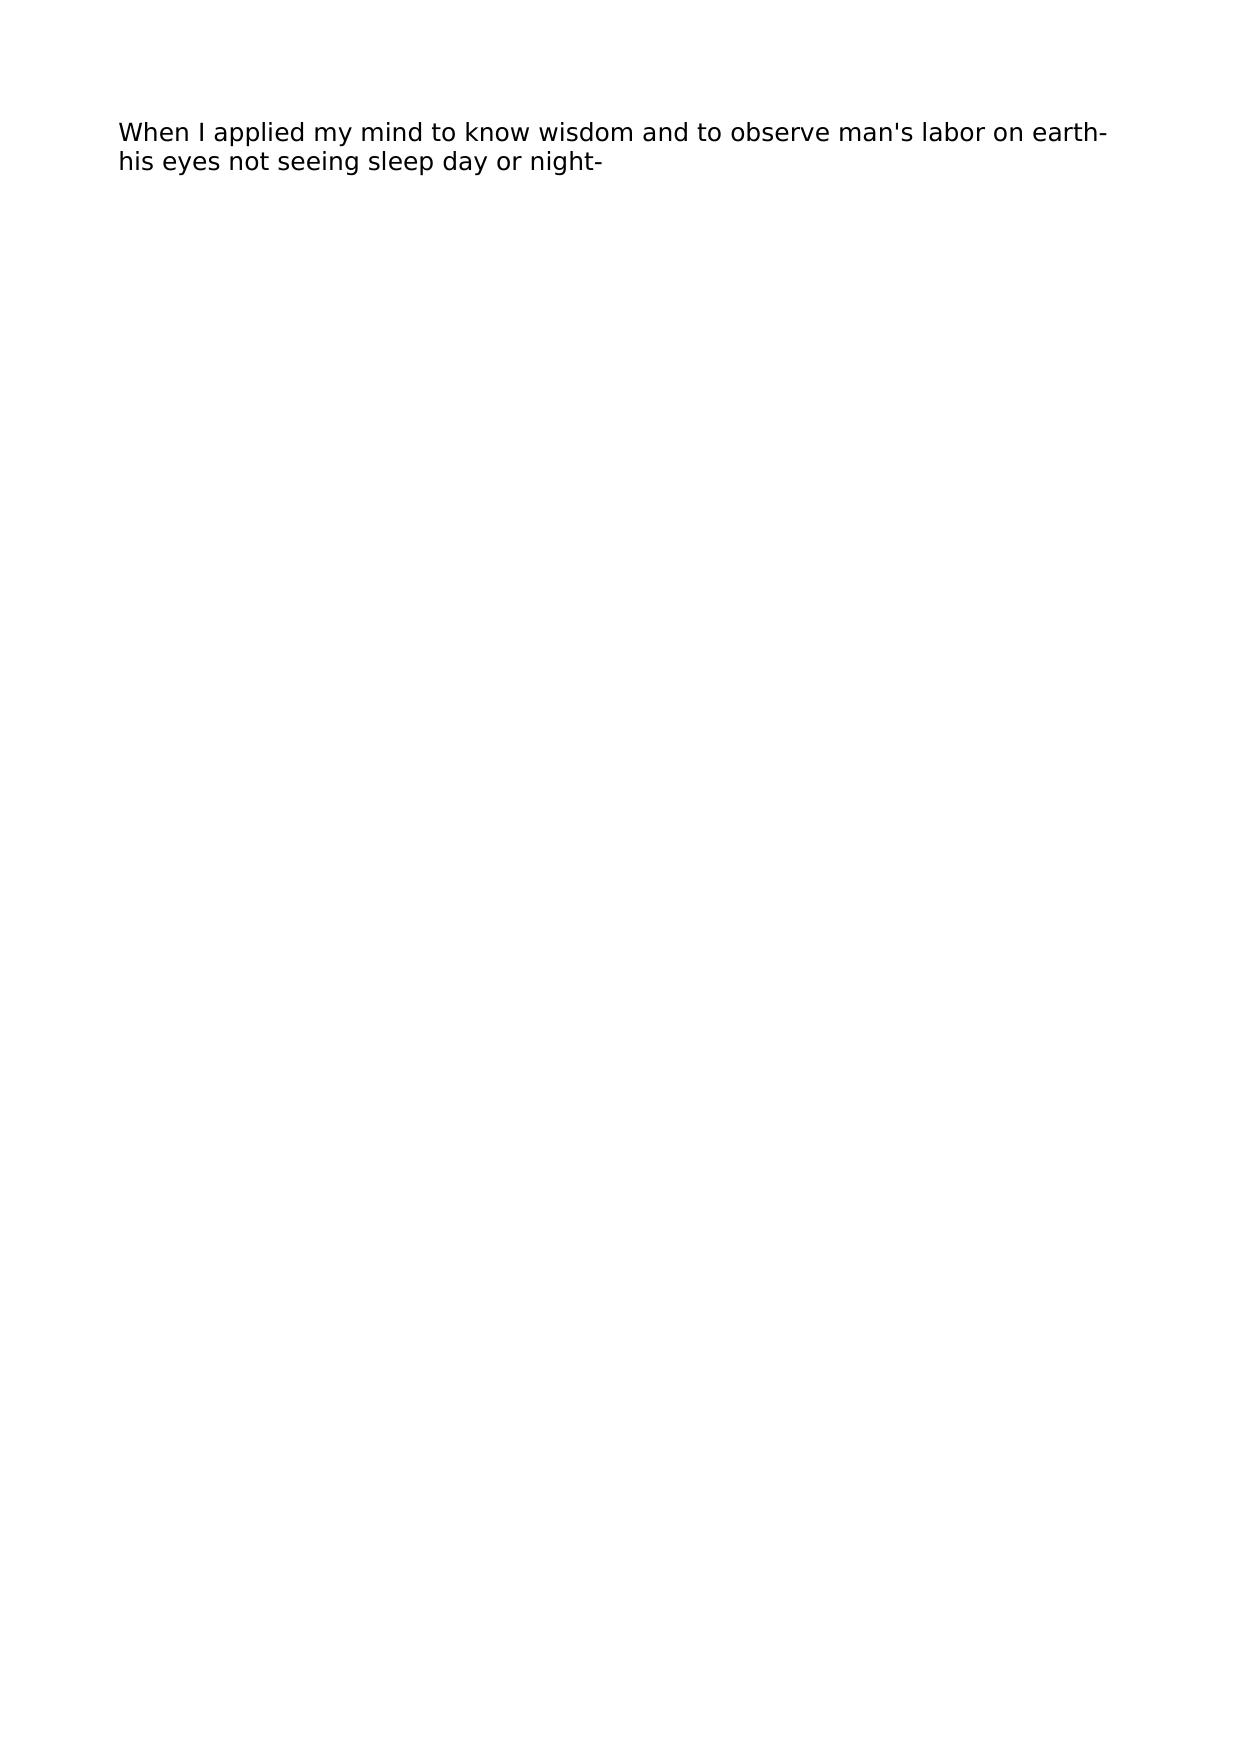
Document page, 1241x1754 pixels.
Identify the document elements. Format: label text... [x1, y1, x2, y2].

text When I applied my mind to know wisdom and to observe man's labor on earth-his eyes not seeing sleep day or night- [118, 118, 1122, 176]
